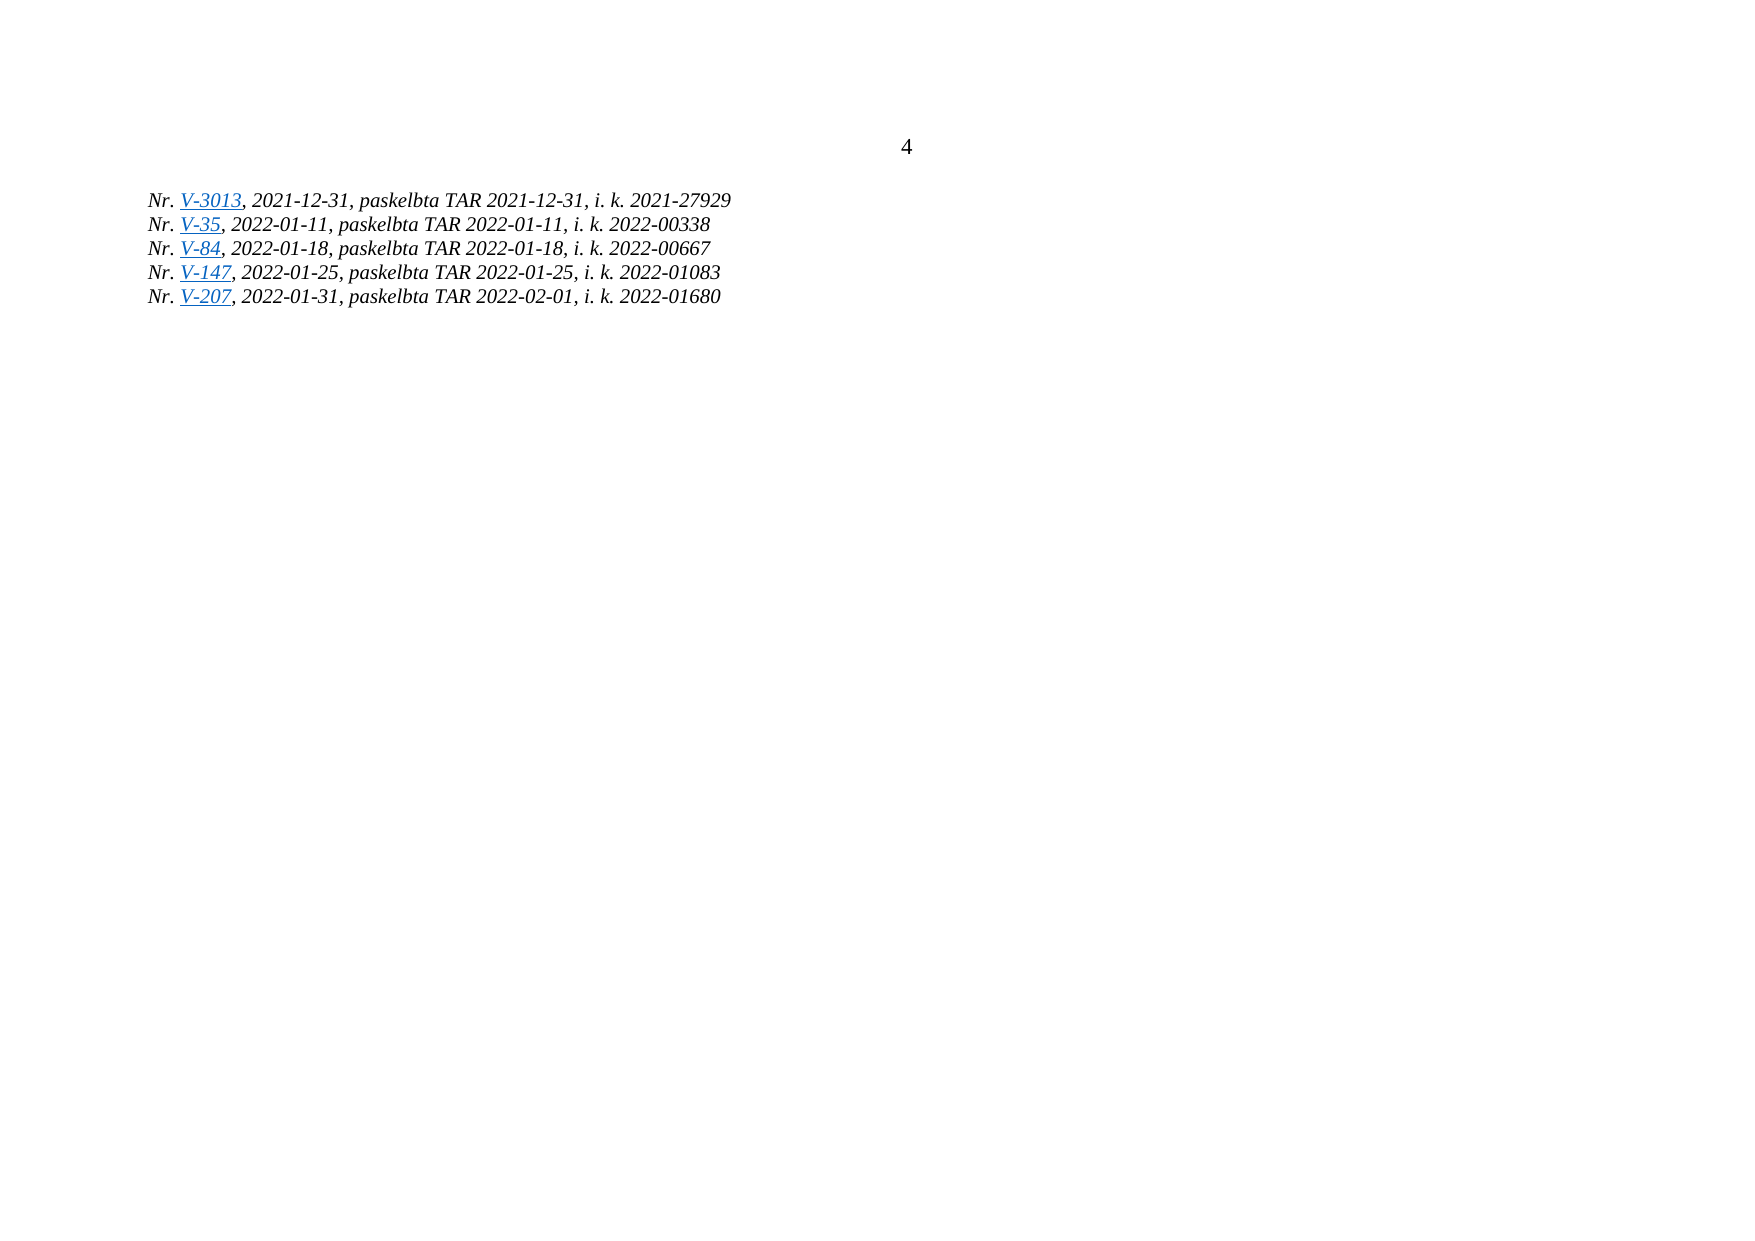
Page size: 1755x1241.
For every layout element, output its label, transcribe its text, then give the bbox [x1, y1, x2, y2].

text Nr. V-3013, 2021-12-31, paskelbta TAR 2021-12-31, i. k. 2021-27929 [148, 188, 1665, 212]
text Nr. V-35, 2022-01-11, paskelbta TAR 2022-01-11, i. k. 2022-00338 [148, 212, 1665, 236]
text Nr. V-84, 2022-01-18, paskelbta TAR 2022-01-18, i. k. 2022-00667 [148, 236, 1665, 260]
text Nr. V-207, 2022-01-31, paskelbta TAR 2022-02-01, i. k. 2022-01680 [148, 284, 1665, 308]
text Nr. V-147, 2022-01-25, paskelbta TAR 2022-01-25, i. k. 2022-01083 [148, 260, 1665, 284]
